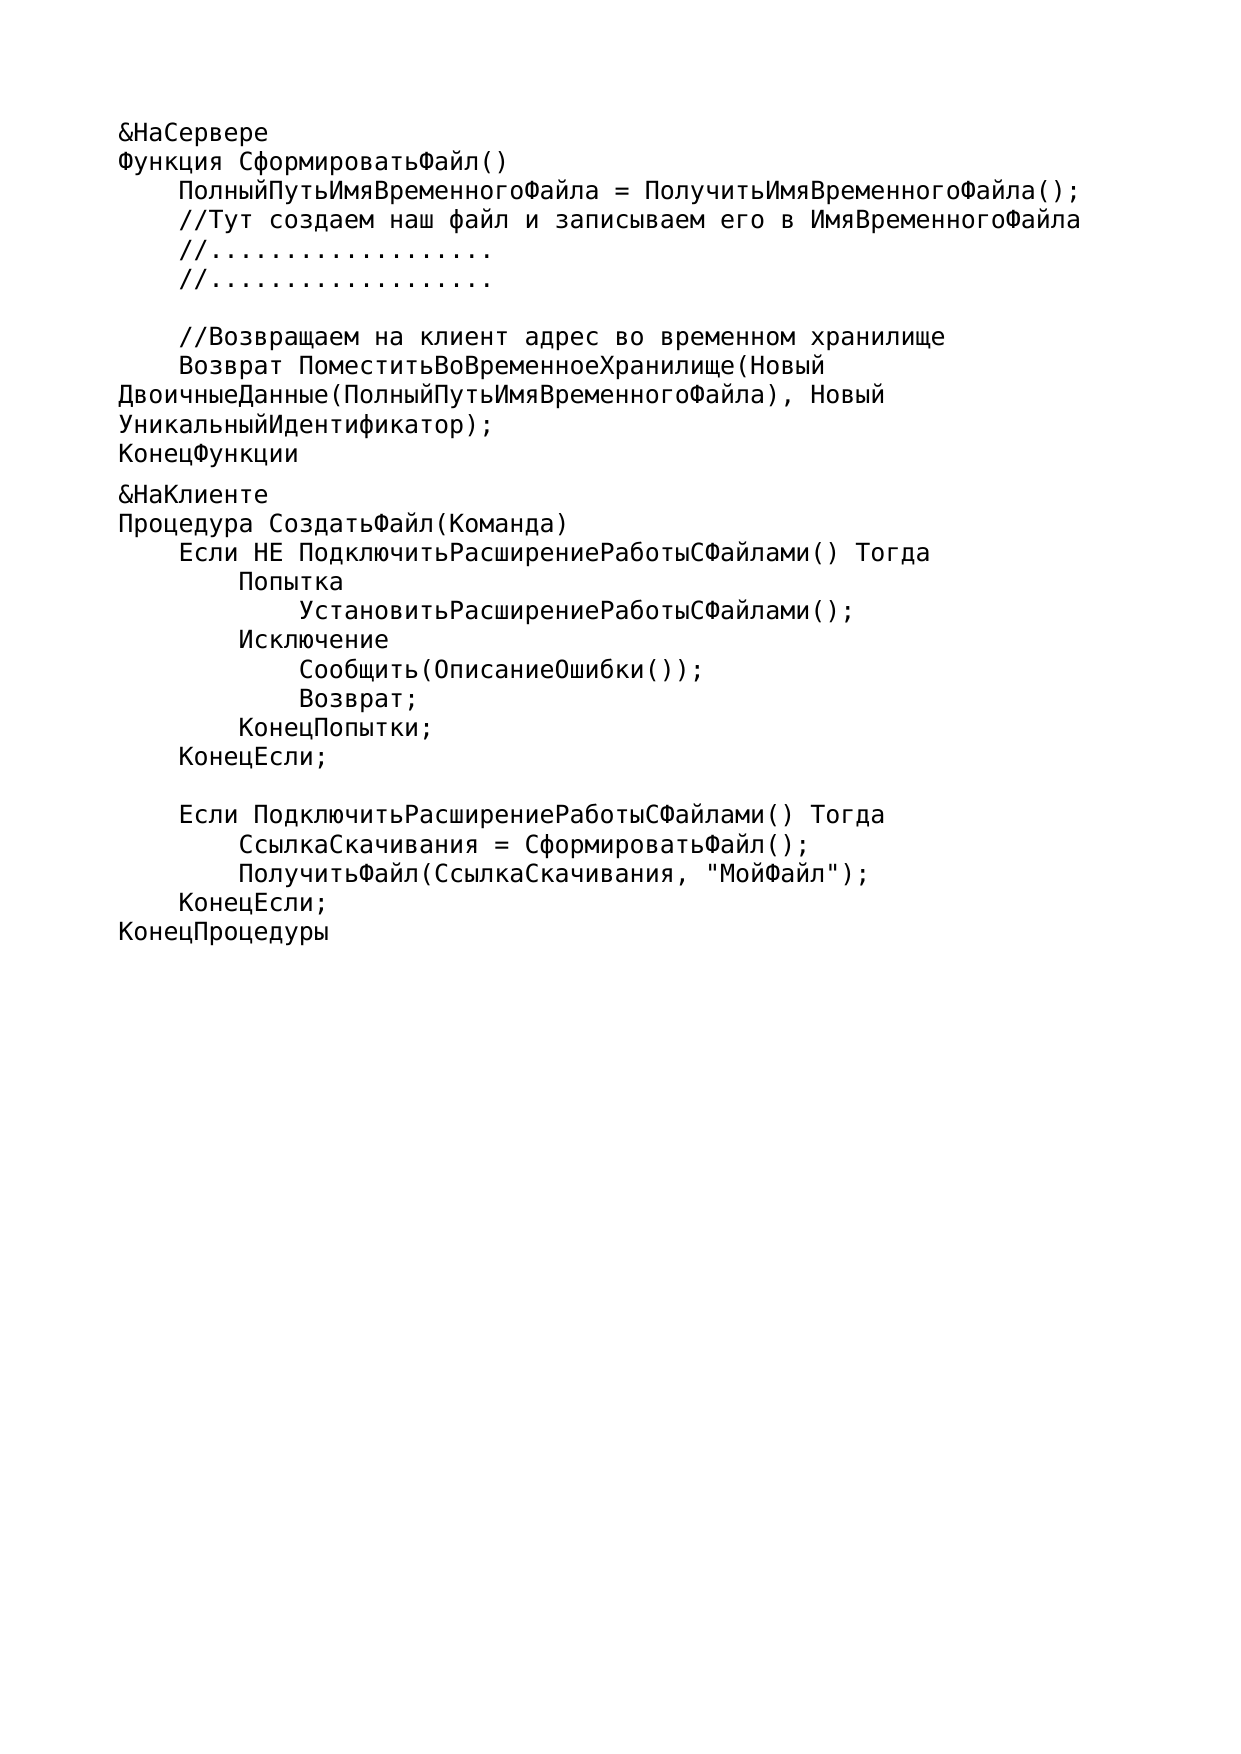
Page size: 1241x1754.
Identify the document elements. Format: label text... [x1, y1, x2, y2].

text &НаКлиенте Процедура СоздатьФайл(Команда) Если НЕ ПодключитьРасширениеРаботыСФайлами() Тогда Попытка УстановитьРасширениеРаботыСФайлами(); Исключение Сообщить(ОписаниеОшибки()); Возврат; КонецПопытки; КонецЕсли; Если ПодключитьРасширениеРаботыСФайлами() Тогда СсылкаСкачивания = СформироватьФайл(); ПолучитьФайл(СсылкаСкачивания, "МойФайл"); КонецЕсли; КонецПроцедуры [118, 480, 1122, 947]
text &НаСервере Функция СформироватьФайл() ПолныйПутьИмяВременногоФайла = ПолучитьИмяВременногоФайла(); //Тут создаем наш файл и записываем его в ИмяВременногоФайла //................... //................... //Возвращаем на клиент адрес во временном хранилище Возврат ПоместитьВоВременноеХранилище(Новый ДвоичныеДанные(ПолныйПутьИмяВременногоФайла), Новый УникальныйИдентификатор); КонецФункции [118, 118, 1122, 468]
